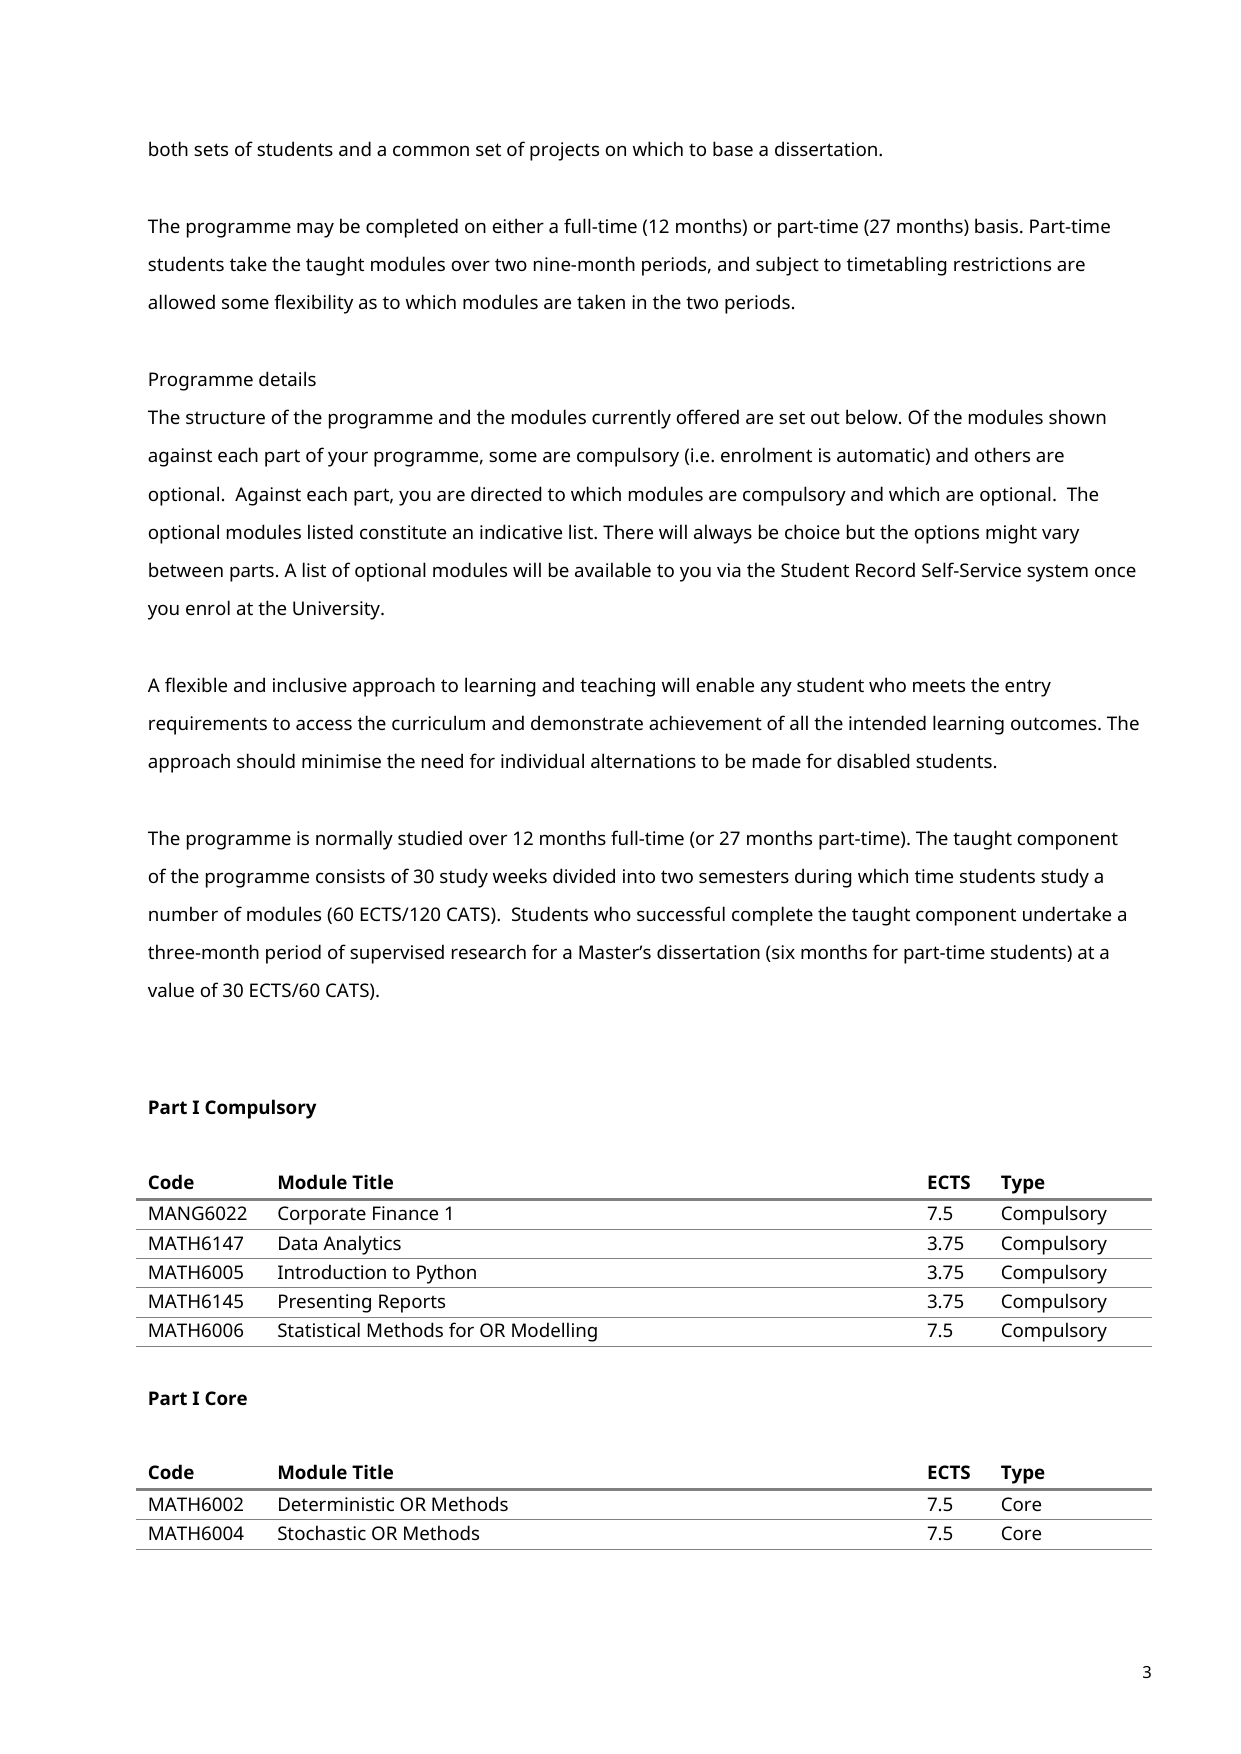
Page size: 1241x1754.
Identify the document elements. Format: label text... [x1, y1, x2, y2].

table_cell Compulsory [989, 1259, 1152, 1287]
table_cell 3.75 [916, 1230, 989, 1258]
table_cell 7.5 [916, 1520, 989, 1548]
table_cell Compulsory [989, 1288, 1152, 1317]
table_cell Code [136, 1460, 266, 1488]
table_cell ECTS [916, 1460, 989, 1488]
table_cell Module Title [266, 1460, 916, 1488]
table_cell MATH6147 [136, 1230, 266, 1258]
table_cell Code [136, 1169, 266, 1197]
table_cell Type [989, 1460, 1152, 1488]
table_cell 7.5 [916, 1491, 989, 1519]
table_cell Part I Core [136, 1347, 1152, 1459]
table_cell Statistical Methods for OR Modelling [266, 1318, 916, 1346]
table_cell MATH6004 [136, 1520, 266, 1548]
table_cell Part I Compulsory [136, 1056, 1152, 1169]
table_cell MATH6005 [136, 1259, 266, 1287]
table_cell MATH6002 [136, 1491, 266, 1519]
table_cell 7.5 [916, 1201, 989, 1229]
table_cell [136, 1550, 1152, 1586]
table_cell Data Analytics [266, 1230, 916, 1258]
table_cell Type [989, 1169, 1152, 1197]
table_cell ECTS [916, 1169, 989, 1197]
table_cell 3.75 [916, 1259, 989, 1287]
table_cell 7.5 [916, 1318, 989, 1346]
table_cell Core [989, 1491, 1152, 1519]
table_cell Corporate Finance 1 [266, 1201, 916, 1229]
table_cell Stochastic OR Methods [266, 1520, 916, 1548]
table_cell MATH6145 [136, 1288, 266, 1317]
table_header both sets of students and a common set of projects on which to base a dissertation. The programme may be completed on either a full-time (12 months) or part-time (27 months) basis. Part-time students take the taught modules over two nine-month periods, and subject to timetabling restrictions are allowed some flexibility as to which modules are taken in the two periods. Programme details The structure of the programme and the modules currently offered are set out below. Of the modules shown against each part of your programme, some are compulsory (i.e. enrolment is automatic) and others are optional. Against each part, you are directed to which modules are compulsory and which are optional. The optional modules listed constitute an indicative list. There will always be choice but the options might vary between parts. A list of optional modules will be available to you via the Student Record Self-Service system once you enrol at the University. A flexible and inclusive approach to learning and teaching will enable any student who meets the entry requirements to access the curriculum and demonstrate achievement of all the intended learning outcomes. The approach should minimise the need for individual alternations to be made for disabled students. The programme is normally studied over 12 months full-time (or 27 months part-time). The taught component of the programme consists of 30 study weeks divided into two semesters during which time students study a number of modules (60 ECTS/120 CATS). Students who successful complete the taught component undertake a three-month period of supervised research for a Master’s dissertation (six months for part-time students) at a value of 30 ECTS/60 CATS). [136, 137, 1152, 1056]
table_cell MATH6006 [136, 1318, 266, 1346]
table_cell Presenting Reports [266, 1288, 916, 1317]
table_cell Introduction to Python [266, 1259, 916, 1287]
table_cell Compulsory [989, 1230, 1152, 1258]
table_cell 3.75 [916, 1288, 989, 1317]
table_cell Compulsory [989, 1318, 1152, 1346]
table_cell MANG6022 [136, 1201, 266, 1229]
table_cell Core [989, 1520, 1152, 1548]
table_cell Module Title [266, 1169, 916, 1197]
table_cell Deterministic OR Methods [266, 1491, 916, 1519]
table_cell Compulsory [989, 1201, 1152, 1229]
